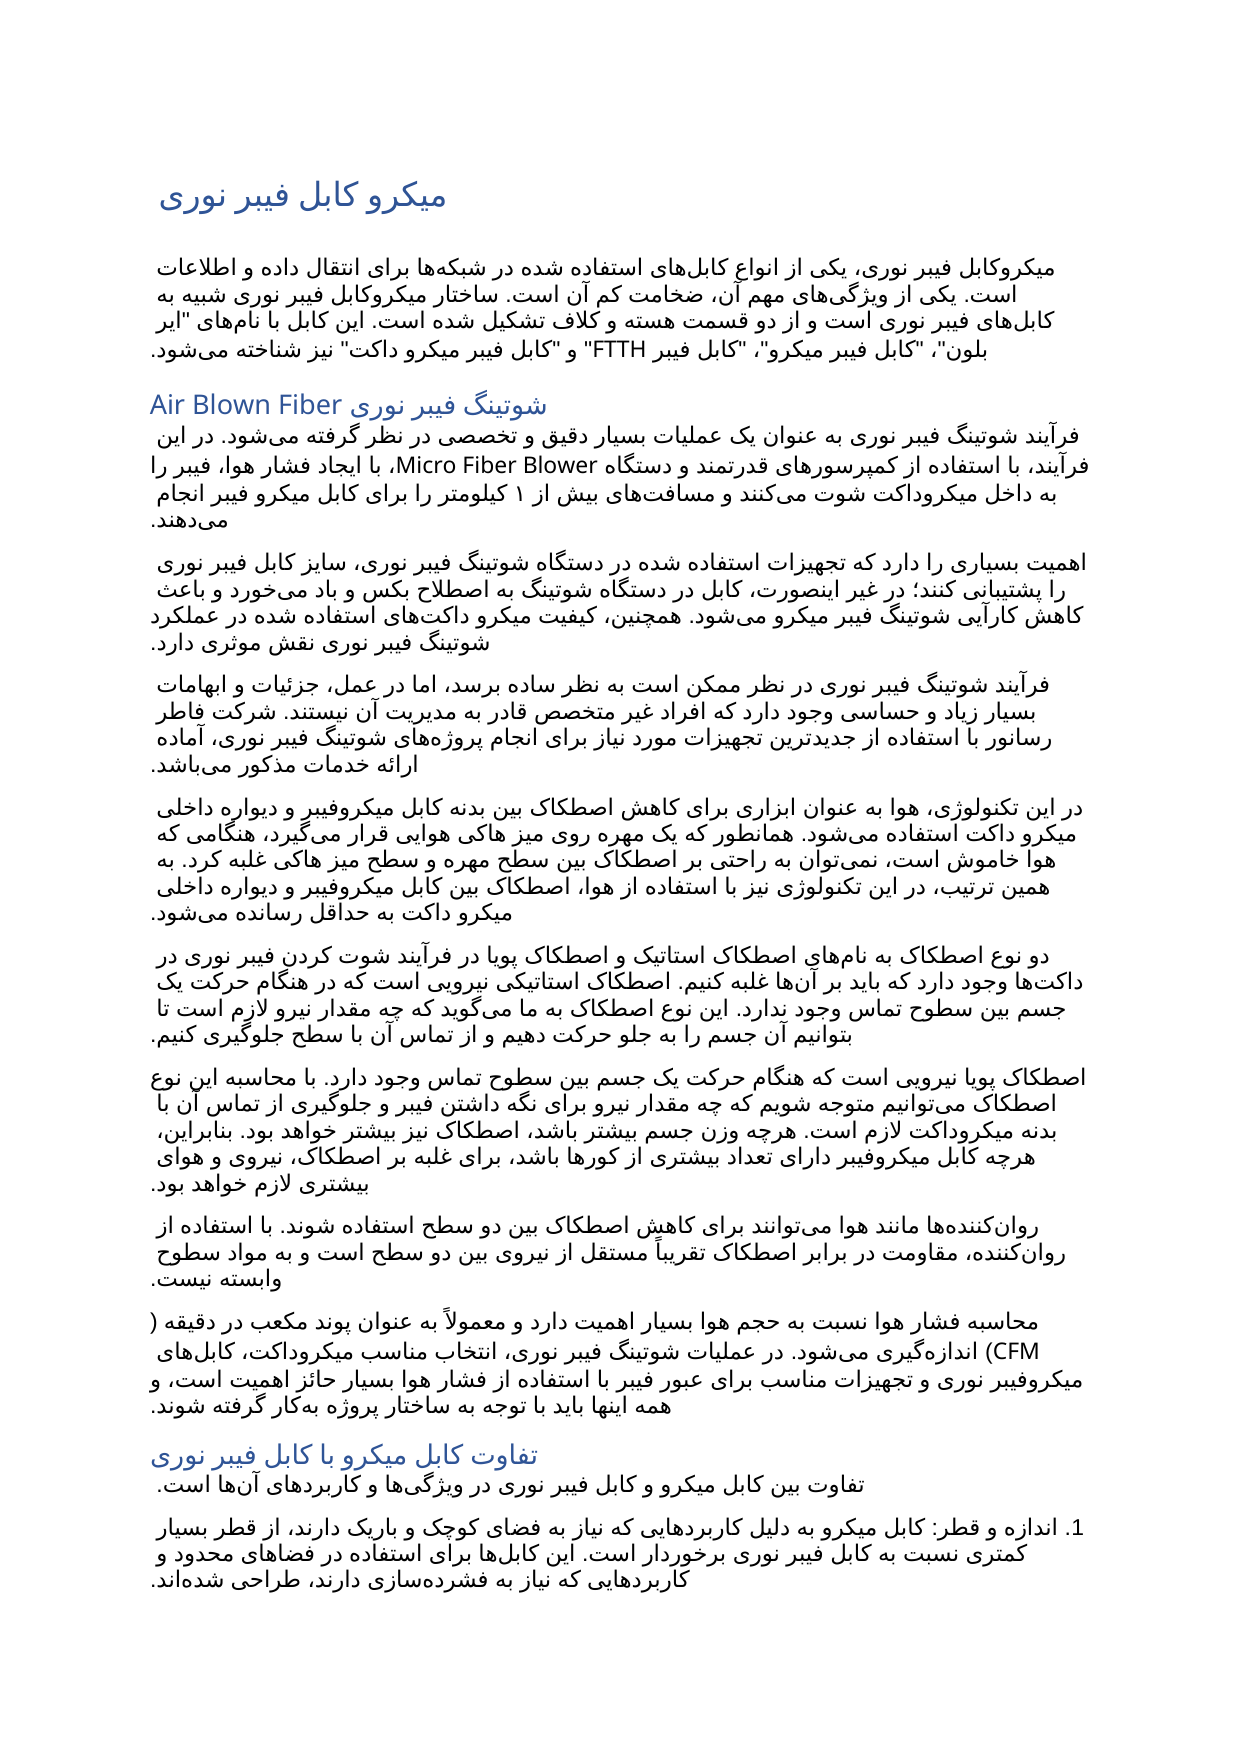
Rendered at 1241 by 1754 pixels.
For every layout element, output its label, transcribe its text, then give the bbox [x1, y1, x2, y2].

text روان‌کننده‌ها مانند هوا می‌توانند برای کاهش اصطکاک بین دو سطح استفاده شوند. با استفاده از روان‌کننده، مقاومت در برابر اصطکاک تقریباً مستقل از نیروی بین دو سطح است و به مواد سطوح وابسته نیست. [150, 1212, 1090, 1292]
text 1. اندازه و قطر: کابل میکرو به دلیل کاربردهایی که نیاز به فضای کوچک و باریک دارند، از قطر بسیار کمتری نسبت به کابل فیبر نوری برخوردار است. این کابل‌ها برای استفاده در فضاهای محدود و کاربردهایی که نیاز به فشرده‌سازی دارند، طراحی شده‌اند. [150, 1513, 1090, 1593]
subtitle تفاوت کابل میکرو با کابل فیبر نوری [150, 1439, 1090, 1471]
subtitle شوتینگ فیبر نوری Air Blown Fiber [150, 386, 1090, 422]
text در این تکنولوژی، هوا به عنوان ابزاری برای کاهش اصطکاک بین بدنه کابل میکروفیبر و دیواره داخلی میکرو داکت استفاده می‌شود. همانطور که یک مهره روی میز هاکی هوایی قرار می‌گیرد، هنگامی که هوا خاموش است، نمی‌توان به راحتی بر اصطکاک بین سطح مهره و سطح میز هاکی غلبه کرد. به همین ترتیب، در این تکنولوژی نیز با استفاده از هوا، اصطکاک بین کابل میکروفیبر و دیواره داخلی میکرو داکت به حداقل رسانده می‌شود. [150, 793, 1090, 925]
subtitle میکرو کابل فیبر نوری [150, 175, 1090, 213]
text میکروکابل فیبر نوری، یکی از انواع کابل‌های استفاده شده در شبکه‌ها برای انتقال داده و اطلاعات است. یکی از ویژگی‌های مهم آن، ضخامت کم آن است. ساختار میکروکابل فیبر نوری شبیه به کابل‌های فیبر نوری است و از دو قسمت هسته و کلاف تشکیل شده است. این کابل با نام‌های "ایر بلون"، "کابل فیبر میکرو"، "کابل فیبر FTTH" و "کابل فیبر میکرو داکت" نیز شناخته می‌شود. [150, 254, 1090, 365]
text فرآیند شوتینگ فیبر نوری در نظر ممکن است به نظر ساده برسد، اما در عمل، جزئیات و ابهامات بسیار زیاد و حساسی وجود دارد که افراد غیر متخصص قادر به مدیریت آن نیستند. شرکت فاطر رسانور با استفاده از جدیدترین تجهیزات مورد نیاز برای انجام پروژه‌های شوتینگ فیبر نوری، آماده ارائه خدمات مذکور می‌باشد. [150, 671, 1090, 777]
text اهمیت بسیاری را دارد که تجهیزات استفاده شده در دستگاه شوتینگ فیبر نوری، سایز کابل فیبر نوری را پشتیبانی کنند؛ در غیر اینصورت، کابل در دستگاه شوتینگ به اصطلاح بکس و باد می‌خورد و باعث کاهش کارآیی شوتینگ فیبر میکرو می‌شود. همچنین، کیفیت میکرو داکت‌های استفاده شده در عملکرد شوتینگ فیبر نوری نقش موثری دارد. [150, 549, 1090, 655]
text محاسبه فشار هوا نسبت به حجم هوا بسیار اهمیت دارد و معمولاً به عنوان پوند مکعب در دقیقه (CFM) اندازه‌گیری می‌شود. در عملیات شوتینگ فیبر نوری، انتخاب مناسب میکروداکت، کابل‌های میکروفیبر نوری و تجهیزات مناسب برای عبور فیبر با استفاده از فشار هوا بسیار حائز اهمیت است، و همه اینها باید با توجه به ساختار پروژه به‌کار گرفته شوند. [150, 1308, 1090, 1418]
text تفاوت بین کابل میکرو و کابل فیبر نوری در ویژگی‌ها و کاربردهای آن‌ها است. [150, 1471, 1090, 1497]
text دو نوع اصطکاک به نام‌های اصطکاک استاتیک و اصطکاک پویا در فرآیند شوت کردن فیبر نوری در داکت‌ها وجود دارد که باید بر آن‌ها غلبه کنیم. اصطکاک استاتیکی نیرویی است که در هنگام حرکت یک جسم بین سطوح تماس وجود ندارد. این نوع اصطکاک به ما می‌گوید که چه مقدار نیرو لازم است تا بتوانیم آن جسم را به جلو حرکت دهیم و از تماس آن با سطح جلوگیری کنیم. [150, 942, 1090, 1047]
text فرآیند شوتینگ فیبر نوری به عنوان یک عملیات بسیار دقیق و تخصصی در نظر گرفته می‌شود. در این فرآیند، با استفاده از کمپرسورهای قدرتمند و دستگاه Micro Fiber Blower، با ایجاد فشار هوا، فیبر را به داخل میکروداکت شوت می‌کنند و مسافت‌های بیش از ۱ کیلومتر را برای کابل میکرو فیبر انجام می‌دهند. [150, 422, 1090, 533]
text اصطکاک پویا نیرویی است که هنگام حرکت یک جسم بین سطوح تماس وجود دارد. با محاسبه این نوع اصطکاک می‌توانیم متوجه شویم که چه مقدار نیرو برای نگه داشتن فیبر و جلوگیری از تماس آن با بدنه میکروداکت لازم است. هرچه وزن جسم بیشتر باشد، اصطکاک نیز بیشتر خواهد بود. بنابراین، هرچه کابل میکروفیبر دارای تعداد بیشتری از کورها باشد، برای غلبه بر اصطکاک، نیروی و هوای بیشتری لازم خواهد بود. [150, 1064, 1090, 1196]
